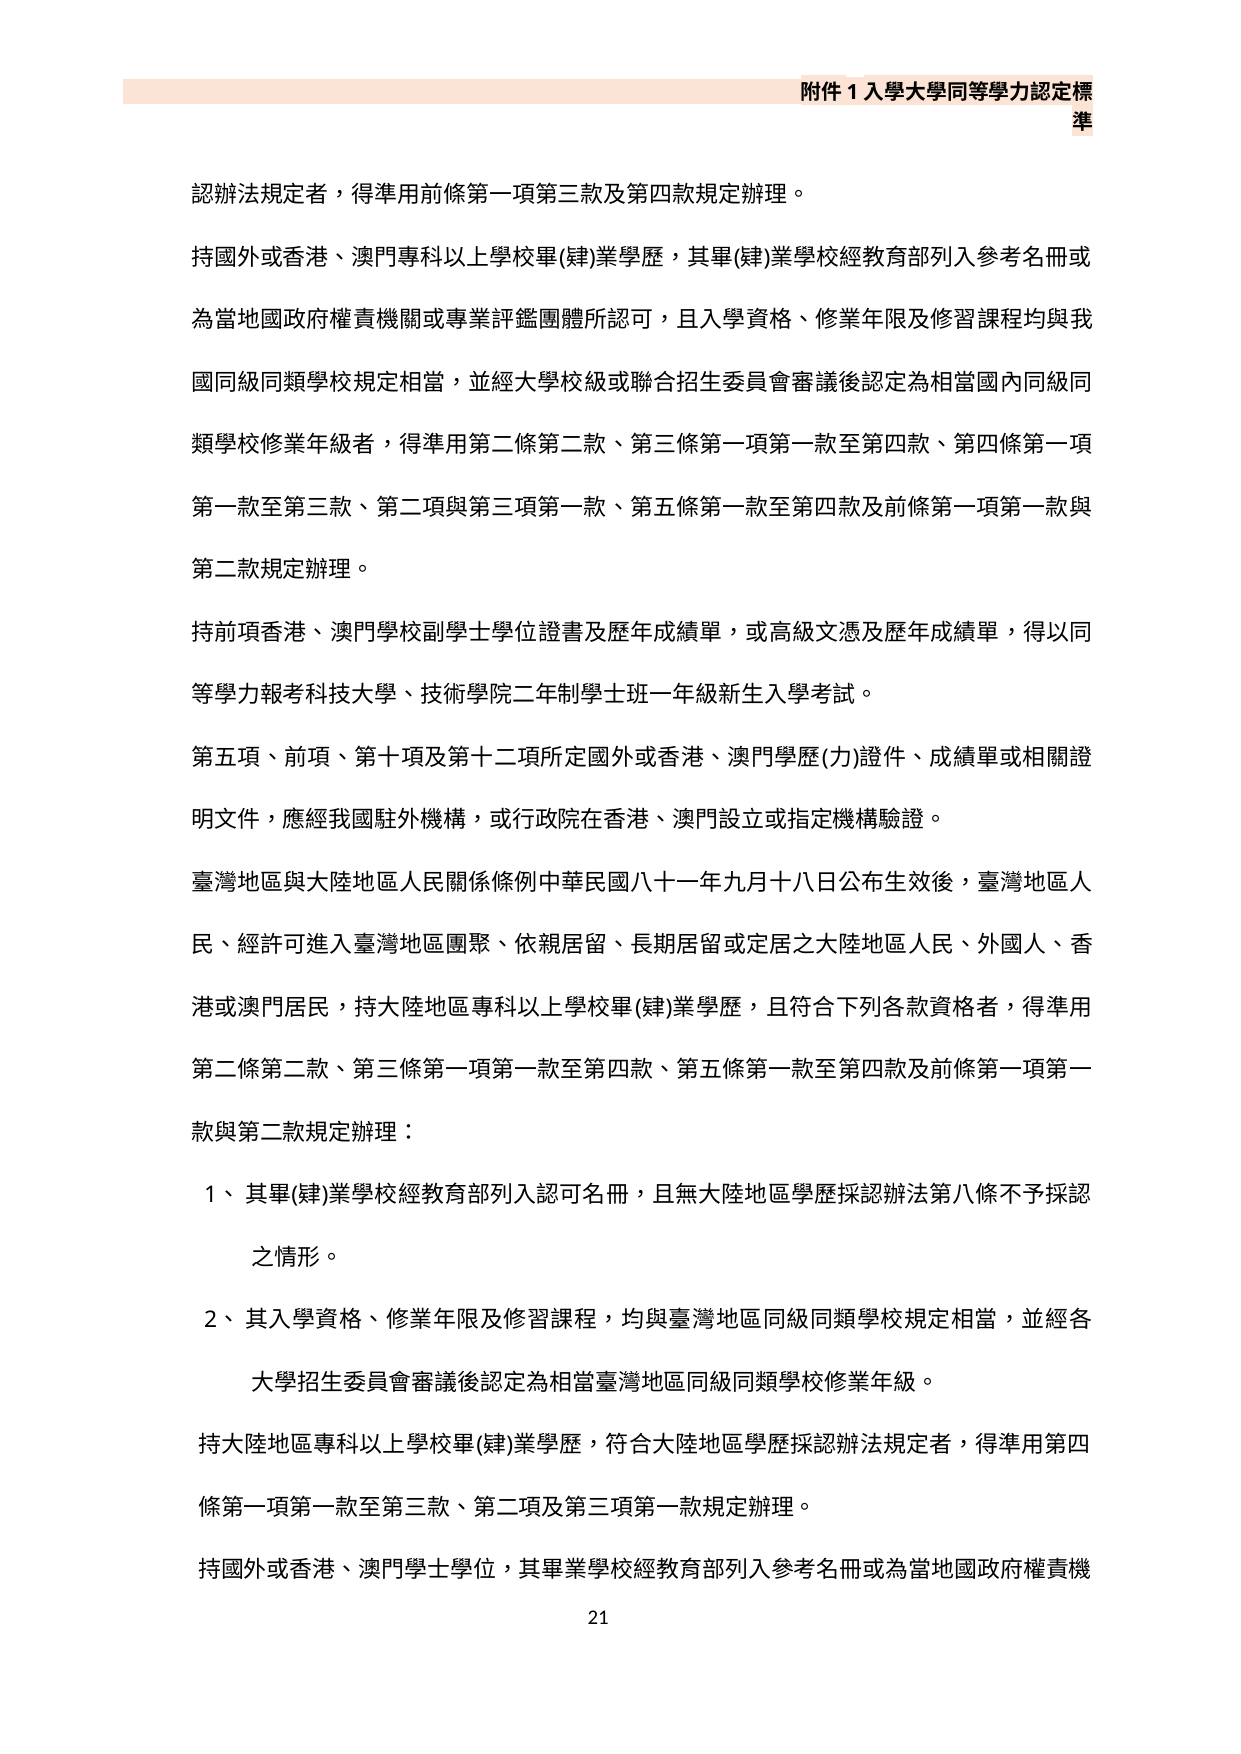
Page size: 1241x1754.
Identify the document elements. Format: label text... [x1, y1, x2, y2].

list 其畢(肄)業學校經教育部列入認可名冊，且無大陸地區學歷採認辦法第八條不予採認之情形。 [204, 1151, 1093, 1276]
text 持大陸地區專科以上學校畢(肄)業學歷，符合大陸地區學歷採認辦法規定者，得準用第四條第一項第一款至第三款、第二項及第三項第一款規定辦理。 [198, 1401, 1093, 1526]
text 第五項、前項、第十項及第十二項所定國外或香港、澳門學歷(力)證件、成績單或相關證明文件，應經我國駐外機構，或行政院在香港、澳門設立或指定機構驗證。 [191, 713, 1093, 838]
text 認辦法規定者，得準用前條第一項第三款及第四款規定辦理。 [191, 151, 1093, 213]
text 臺灣地區與大陸地區人民關係條例中華民國八十一年九月十八日公布生效後，臺灣地區人民、經許可進入臺灣地區團聚、依親居留、長期居留或定居之大陸地區人民、外國人、香港或澳門居民，持大陸地區專科以上學校畢(肄)業學歷，且符合下列各款資格者，得準用第二條第二款、第三條第一項第一款至第四款、第五條第一款至第四款及前條第一項第一款與第二款規定辦理： [191, 838, 1093, 1151]
text 持國外或香港、澳門專科以上學校畢(肄)業學歷，其畢(肄)業學校經教育部列入參考名冊或為當地國政府權責機關或專業評鑑團體所認可，且入學資格、修業年限及修習課程均與我國同級同類學校規定相當，並經大學校級或聯合招生委員會審議後認定為相當國內同級同類學校修業年級者，得準用第二條第二款、第三條第一項第一款至第四款、第四條第一項第一款至第三款、第二項與第三項第一款、第五條第一款至第四款及前條第一項第一款與第二款規定辦理。 [191, 213, 1093, 588]
text 持前項香港、澳門學校副學士學位證書及歷年成績單，或高級文憑及歷年成績單，得以同等學力報考科技大學、技術學院二年制學士班一年級新生入學考試。 [191, 588, 1093, 713]
list 其入學資格、修業年限及修習課程，均與臺灣地區同級同類學校規定相當，並經各大學招生委員會審議後認定為相當臺灣地區同級同類學校修業年級。 [204, 1276, 1093, 1401]
text 持國外或香港、澳門學士學位，其畢業學校經教育部列入參考名冊或為當地國政府權責機 [198, 1526, 1093, 1588]
